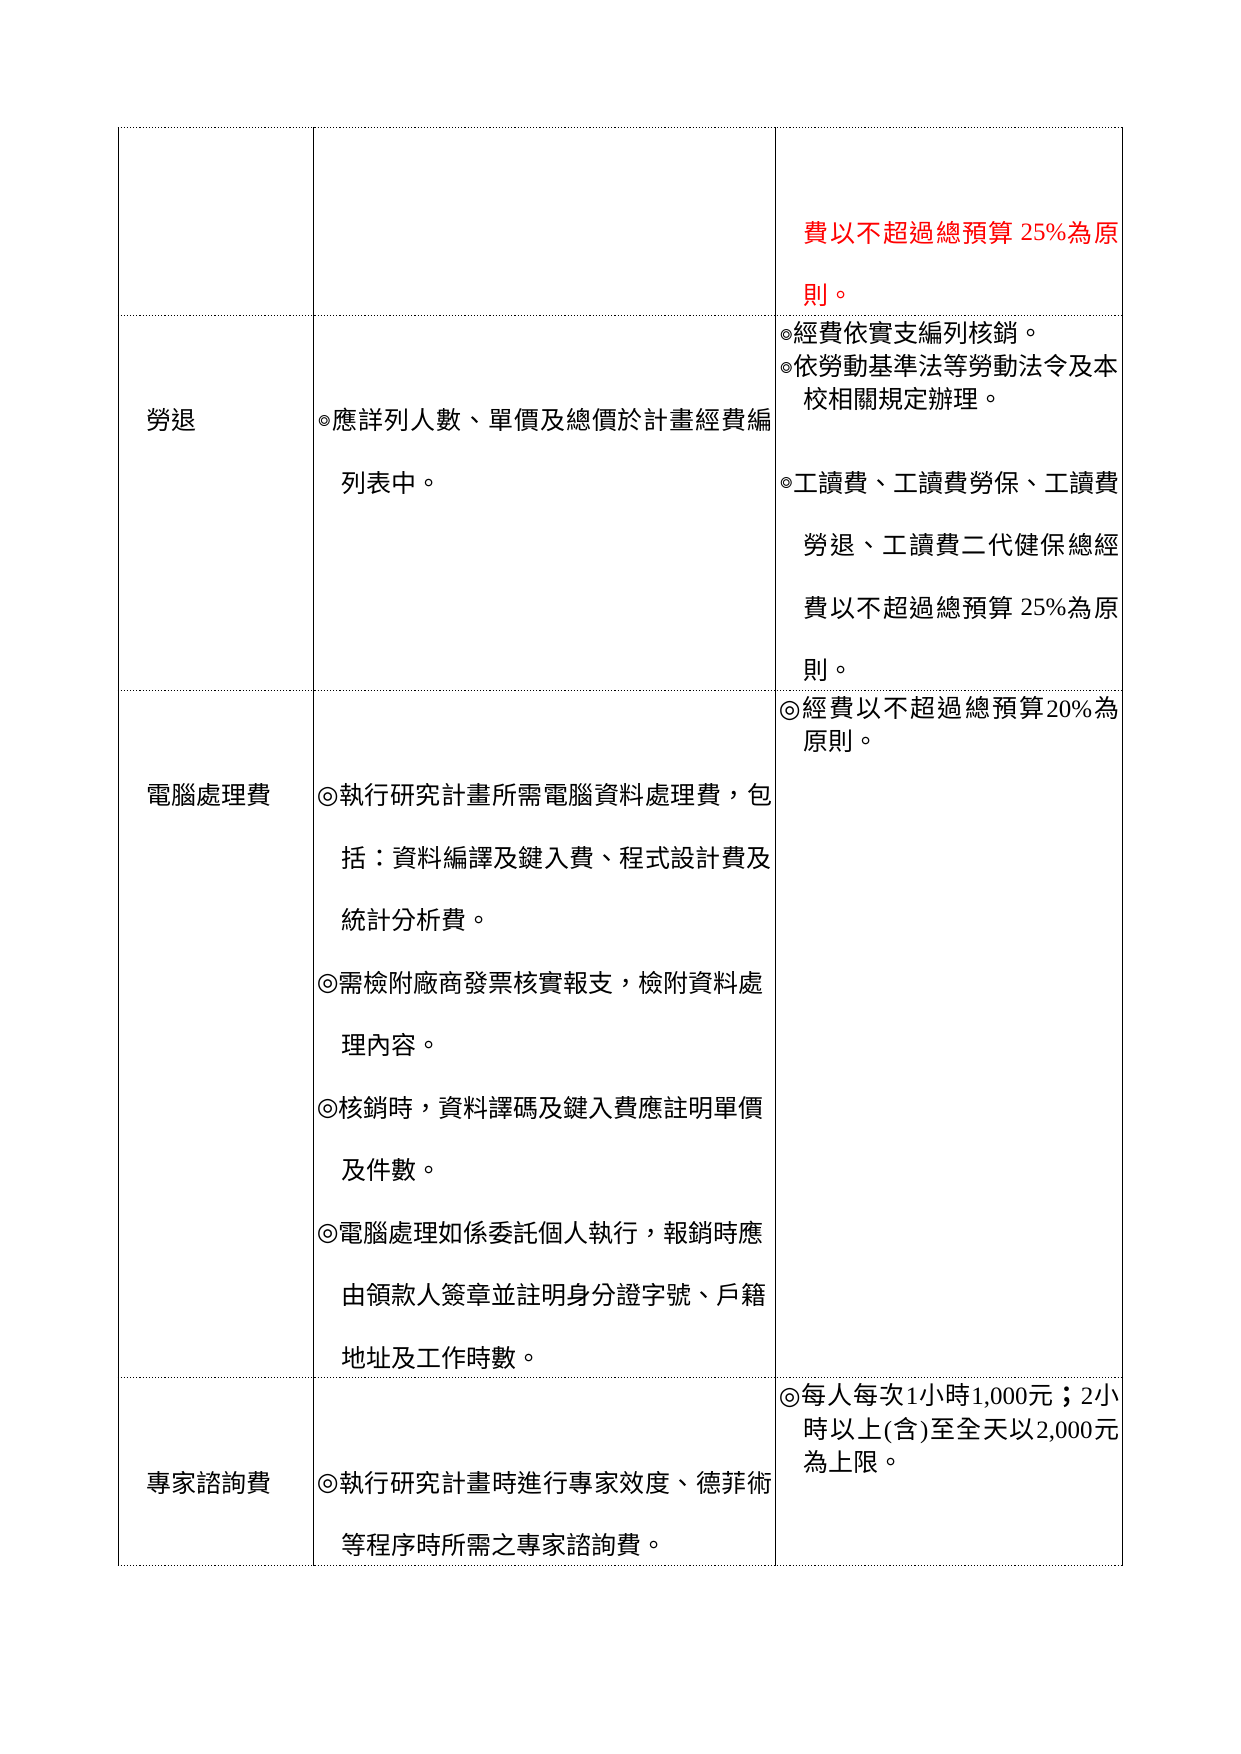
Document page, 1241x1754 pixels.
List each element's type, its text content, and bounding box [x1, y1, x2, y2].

table_cell ◎經費依實支編列核銷。 ◎依勞動基準法等勞動法令及本校相關規定辦理。 ◎工讀費、工讀費勞保、工讀費勞退、工讀費二代健保總經費以不超過總預算25%為原則。 [776, 315, 1122, 689]
table_cell 電腦處理費 [119, 690, 313, 1377]
table_cell ◎執行研究計畫所需電腦資料處理費，包括：資料編譯及鍵入費、程式設計費及統計分析費。 ◎需檢附廠商發票核實報支，檢附資料處理內容。 ◎核銷時，資料譯碼及鍵入費應註明單價及件數。 ◎電腦處理如係委託個人執行，報銷時應由領款人簽章並註明身分證字號、戶籍地址及工作時數。 [314, 690, 775, 1377]
table_cell 專家諮詢費 [119, 1377, 313, 1564]
table_cell ◎每人每次1小時1,000元；2小時以上(含)至全天以2,000元為上限。 [776, 1377, 1122, 1564]
table_cell [314, 127, 775, 314]
table_cell ◎應詳列人數、單價及總價於計畫經費編列表中。 [314, 315, 775, 689]
table_cell ◎執行研究計畫時進行專家效度、德菲術等程序時所需之專家諮詢費。 [314, 1377, 775, 1564]
table_cell 勞退 [119, 315, 313, 689]
table_cell 費以不超過總預算25%為原則。 [776, 127, 1122, 314]
table_cell [119, 127, 313, 314]
table_cell ◎經費以不超過總預算20%為原則。 [776, 690, 1122, 1377]
